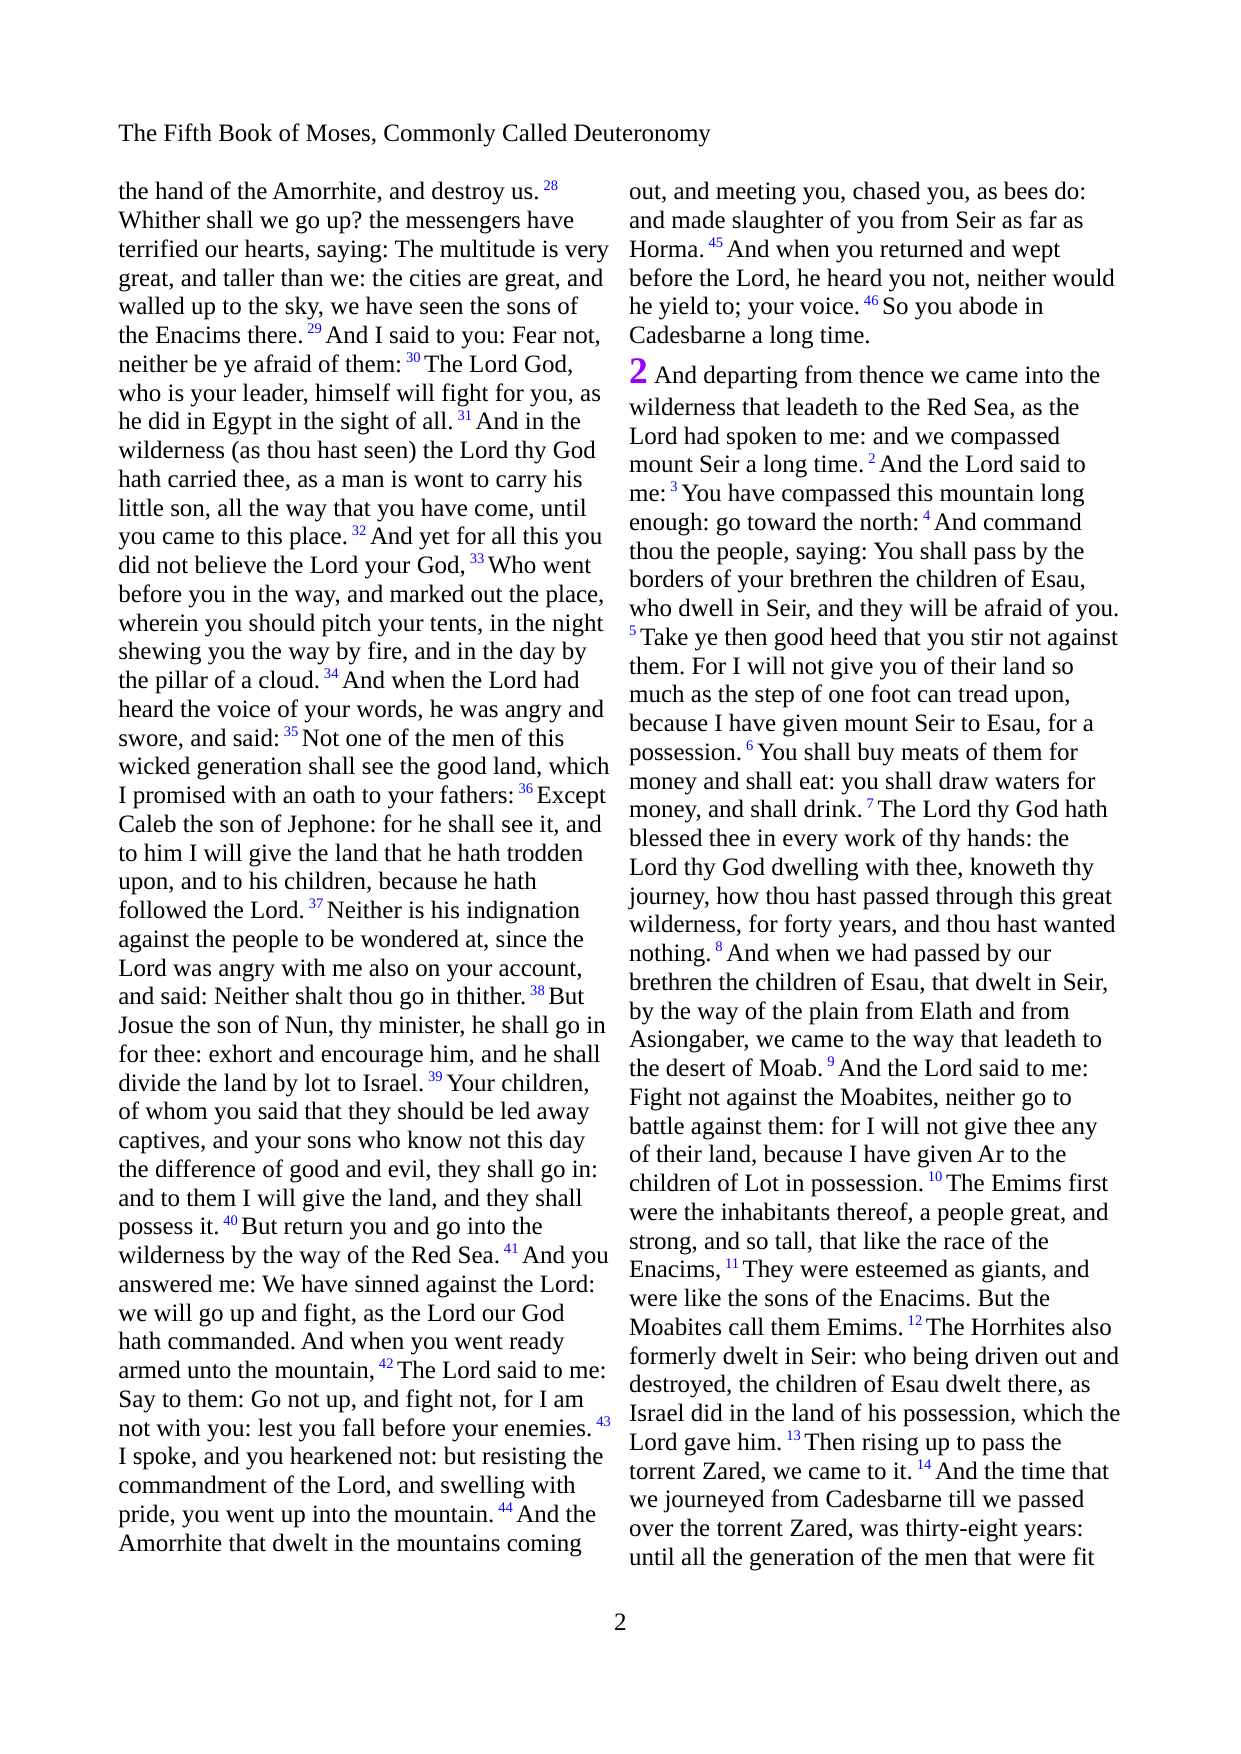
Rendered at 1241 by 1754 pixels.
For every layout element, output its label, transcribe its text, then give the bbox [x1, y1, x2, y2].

text 2 And departing from thence we came into the wilderness that leadeth to the Red Sea, as the Lord had spoken to me: and we compassed mount Seir a long time. 2 And the Lord said to me: 3 You have compassed this mountain long enough: go toward the north: 4 And command thou the people, saying: You shall pass by the borders of your brethren the children of Esau, who dwell in Seir, and they will be afraid of you. 5 Take ye then good heed that you stir not against them. For I will not give you of their land so much as the step of one foot can tread upon, because I have given mount Seir to Esau, for a possession. 6 You shall buy meats of them for money and shall eat: you shall draw waters for money, and shall drink. 7 The Lord thy God hath blessed thee in every work of thy hands: the Lord thy God dwelling with thee, knoweth thy journey, how thou hast passed through this great wilderness, for forty years, and thou hast wanted nothing. 8 And when we had passed by our brethren the children of Esau, that dwelt in Seir, by the way of the plain from Elath and from Asiongaber, we came to the way that leadeth to the desert of Moab. 9 And the Lord said to me: Fight not against the Moabites, neither go to battle against them: for I will not give thee any of their land, because I have given Ar to the children of Lot in possession. 10 The Emims first were the inhabitants thereof, a people great, and strong, and so tall, that like the race of the Enacims, 11 They were esteemed as giants, and were like the sons of the Enacims. But the Moabites call them Emims. 12 The Horrhites also formerly dwelt in Seir: who being driven out and destroyed, the children of Esau dwelt there, as Israel did in the land of his possession, which the Lord gave him. 13 Then rising up to pass the torrent Zared, we came to it. 14 And the time that we journeyed from Cadesbarne till we passed over the torrent Zared, was thirty-eight years: until all the generation of the men that were fit [629, 349, 1122, 1571]
text out, and meeting you, chased you, as bees do: and made slaughter of you from Seir as far as Horma. 45 And when you returned and wept before the Lord, he heard you not, neither would he yield to; your voice. 46 So you abode in Cadesbarne a long time. [629, 176, 1122, 349]
text the hand of the Amorrhite, and destroy us. 28 Whither shall we go up? the messengers have terrified our hearts, saying: The multitude is very great, and taller than we: the cities are great, and walled up to the sky, we have seen the sons of the Enacims there. 29 And I said to you: Fear not, neither be ye afraid of them: 30 The Lord God, who is your leader, himself will fight for you, as he did in Egypt in the sight of all. 31 And in the wilderness (as thou hast seen) the Lord thy God hath carried thee, as a man is wont to carry his little son, all the way that you have come, until you came to this place. 32 And yet for all this you did not believe the Lord your God, 33 Who went before you in the way, and marked out the place, wherein you should pitch your tents, in the night shewing you the way by fire, and in the day by the pillar of a cloud. 34 And when the Lord had heard the voice of your words, he was angry and swore, and said: 35 Not one of the men of this wicked generation shall see the good land, which I promised with an oath to your fathers: 36 Except Caleb the son of Jephone: for he shall see it, and to him I will give the land that he hath trodden upon, and to his children, because he hath followed the Lord. 37 Neither is his indignation against the people to be wondered at, since the Lord was angry with me also on your account, and said: Neither shalt thou go in thither. 38 But Josue the son of Nun, thy minister, he shall go in for thee: exhort and encourage him, and he shall divide the land by lot to Israel. 39 Your children, of whom you said that they should be led away captives, and your sons who know not this day the difference of good and evil, they shall go in: and to them I will give the land, and they shall possess it. 40 But return you and go into the wilderness by the way of the Red Sea. 41 And you answered me: We have sinned against the Lord: we will go up and fight, as the Lord our God hath commanded. And when you went ready armed unto the mountain, 42 The Lord said to me: Say to them: Go not up, and fight not, for I am not with you: lest you fall before your enemies. 43 I spoke, and you hearkened not: but resisting the commandment of the Lord, and swelling with pride, you went up into the mountain. 44 And the Amorrhite that dwelt in the mountains coming [118, 176, 611, 1556]
